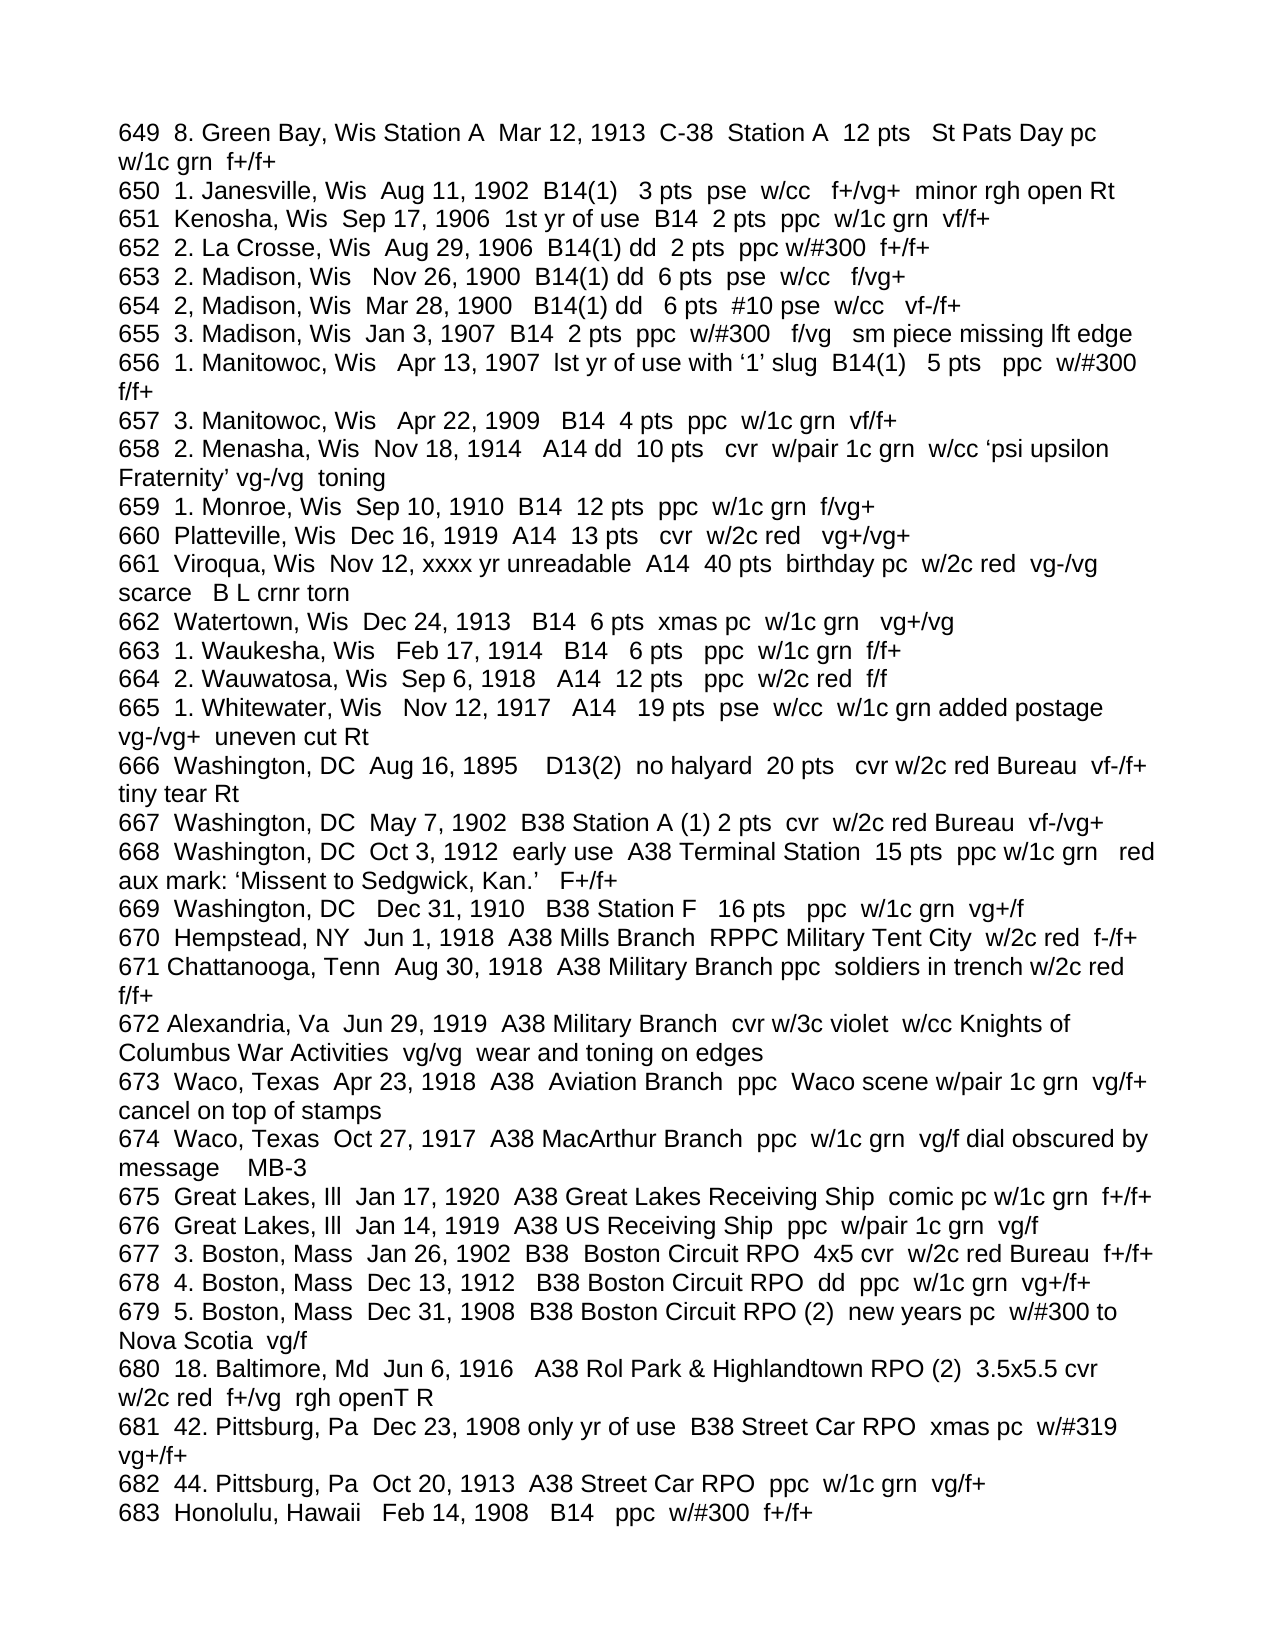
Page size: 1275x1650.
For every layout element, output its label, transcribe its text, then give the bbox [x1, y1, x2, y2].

text 669 Washington, DC Dec 31, 1910 B38 Station F 16 pts ppc w/1c grn vg+/f [118, 894, 1157, 923]
text 658 2. Menasha, Wis Nov 18, 1914 A14 dd 10 pts cvr w/pair 1c grn w/cc ‘psi upsilon Fraternity’ vg-/vg toning [118, 434, 1157, 492]
text 662 Watertown, Wis Dec 24, 1913 B14 6 pts xmas pc w/1c grn vg+/vg [118, 607, 1157, 636]
text 681 42. Pittsburg, Pa Dec 23, 1908 only yr of use B38 Street Car RPO xmas pc w/#319 vg+/f+ [118, 1412, 1157, 1469]
text 660 Platteville, Wis Dec 16, 1919 A14 13 pts cvr w/2c red vg+/vg+ [118, 521, 1157, 549]
text 666 Washington, DC Aug 16, 1895 D13(2) no halyard 20 pts cvr w/2c red Bureau vf-/f+ tiny tear Rt [118, 751, 1157, 808]
text 657 3. Manitowoc, Wis Apr 22, 1909 B14 4 pts ppc w/1c grn vf/f+ [118, 406, 1157, 434]
text 682 44. Pittsburg, Pa Oct 20, 1913 A38 Street Car RPO ppc w/1c grn vg/f+ [118, 1469, 1157, 1498]
text 655 3. Madison, Wis Jan 3, 1907 B14 2 pts ppc w/#300 f/vg sm piece missing lft edge [118, 319, 1157, 348]
text 675 Great Lakes, Ill Jan 17, 1920 A38 Great Lakes Receiving Ship comic pc w/1c grn f+/f+ [118, 1182, 1157, 1211]
text 664 2. Wauwatosa, Wis Sep 6, 1918 A14 12 pts ppc w/2c red f/f [118, 664, 1157, 693]
text 679 5. Boston, Mass Dec 31, 1908 B38 Boston Circuit RPO (2) new years pc w/#300 to Nova Scotia vg/f [118, 1297, 1157, 1354]
text 656 1. Manitowoc, Wis Apr 13, 1907 lst yr of use with ‘1’ slug B14(1) 5 pts ppc w/#300 f/f+ [118, 348, 1157, 406]
text 678 4. Boston, Mass Dec 13, 1912 B38 Boston Circuit RPO dd ppc w/1c grn vg+/f+ [118, 1268, 1157, 1297]
text 667 Washington, DC May 7, 1902 B38 Station A (1) 2 pts cvr w/2c red Bureau vf-/vg+ [118, 808, 1157, 837]
text 653 2. Madison, Wis Nov 26, 1900 B14(1) dd 6 pts pse w/cc f/vg+ [118, 262, 1157, 291]
text 670 Hempstead, NY Jun 1, 1918 A38 Mills Branch RPPC Military Tent City w/2c red f-/f+ [118, 923, 1157, 952]
text 652 2. La Crosse, Wis Aug 29, 1906 B14(1) dd 2 pts ppc w/#300 f+/f+ [118, 233, 1157, 262]
text 673 Waco, Texas Apr 23, 1918 A38 Aviation Branch ppc Waco scene w/pair 1c grn vg/f+ cancel on top of stamps [118, 1067, 1157, 1124]
text 659 1. Monroe, Wis Sep 10, 1910 B14 12 pts ppc w/1c grn f/vg+ [118, 492, 1157, 521]
text 677 3. Boston, Mass Jan 26, 1902 B38 Boston Circuit RPO 4x5 cvr w/2c red Bureau f+/f+ [118, 1239, 1157, 1268]
text 650 1. Janesville, Wis Aug 11, 1902 B14(1) 3 pts pse w/cc f+/vg+ minor rgh open Rt [118, 176, 1157, 204]
text 668 Washington, DC Oct 3, 1912 early use A38 Terminal Station 15 pts ppc w/1c grn red aux mark: ‘Missent to Sedgwick, Kan.’ F+/f+ [118, 837, 1157, 894]
text 663 1. Waukesha, Wis Feb 17, 1914 B14 6 pts ppc w/1c grn f/f+ [118, 636, 1157, 664]
text 680 18. Baltimore, Md Jun 6, 1916 A38 Rol Park & Highlandtown RPO (2) 3.5x5.5 cvr w/2c red f+/vg rgh openT R [118, 1354, 1157, 1412]
text 661 Viroqua, Wis Nov 12, xxxx yr unreadable A14 40 pts birthday pc w/2c red vg-/vg scarce B L crnr torn [118, 549, 1157, 607]
text 676 Great Lakes, Ill Jan 14, 1919 A38 US Receiving Ship ppc w/pair 1c grn vg/f [118, 1211, 1157, 1239]
text 674 Waco, Texas Oct 27, 1917 A38 MacArthur Branch ppc w/1c grn vg/f dial obscured by message MB-3 [118, 1124, 1157, 1182]
text 672 Alexandria, Va Jun 29, 1919 A38 Military Branch cvr w/3c violet w/cc Knights of Columbus War Activities vg/vg wear and toning on edges [118, 1009, 1157, 1067]
text 654 2, Madison, Wis Mar 28, 1900 B14(1) dd 6 pts #10 pse w/cc vf-/f+ [118, 291, 1157, 319]
text 683 Honolulu, Hawaii Feb 14, 1908 B14 ppc w/#300 f+/f+ [118, 1498, 1157, 1527]
text 671 Chattanooga, Tenn Aug 30, 1918 A38 Military Branch ppc soldiers in trench w/2c red f/f+ [118, 952, 1157, 1009]
text 651 Kenosha, Wis Sep 17, 1906 1st yr of use B14 2 pts ppc w/1c grn vf/f+ [118, 204, 1157, 233]
text 665 1. Whitewater, Wis Nov 12, 1917 A14 19 pts pse w/cc w/1c grn added postage vg-/vg+ uneven cut Rt [118, 693, 1157, 751]
text 649 8. Green Bay, Wis Station A Mar 12, 1913 C-38 Station A 12 pts St Pats Day pc w/1c grn f+/f+ [118, 118, 1157, 176]
